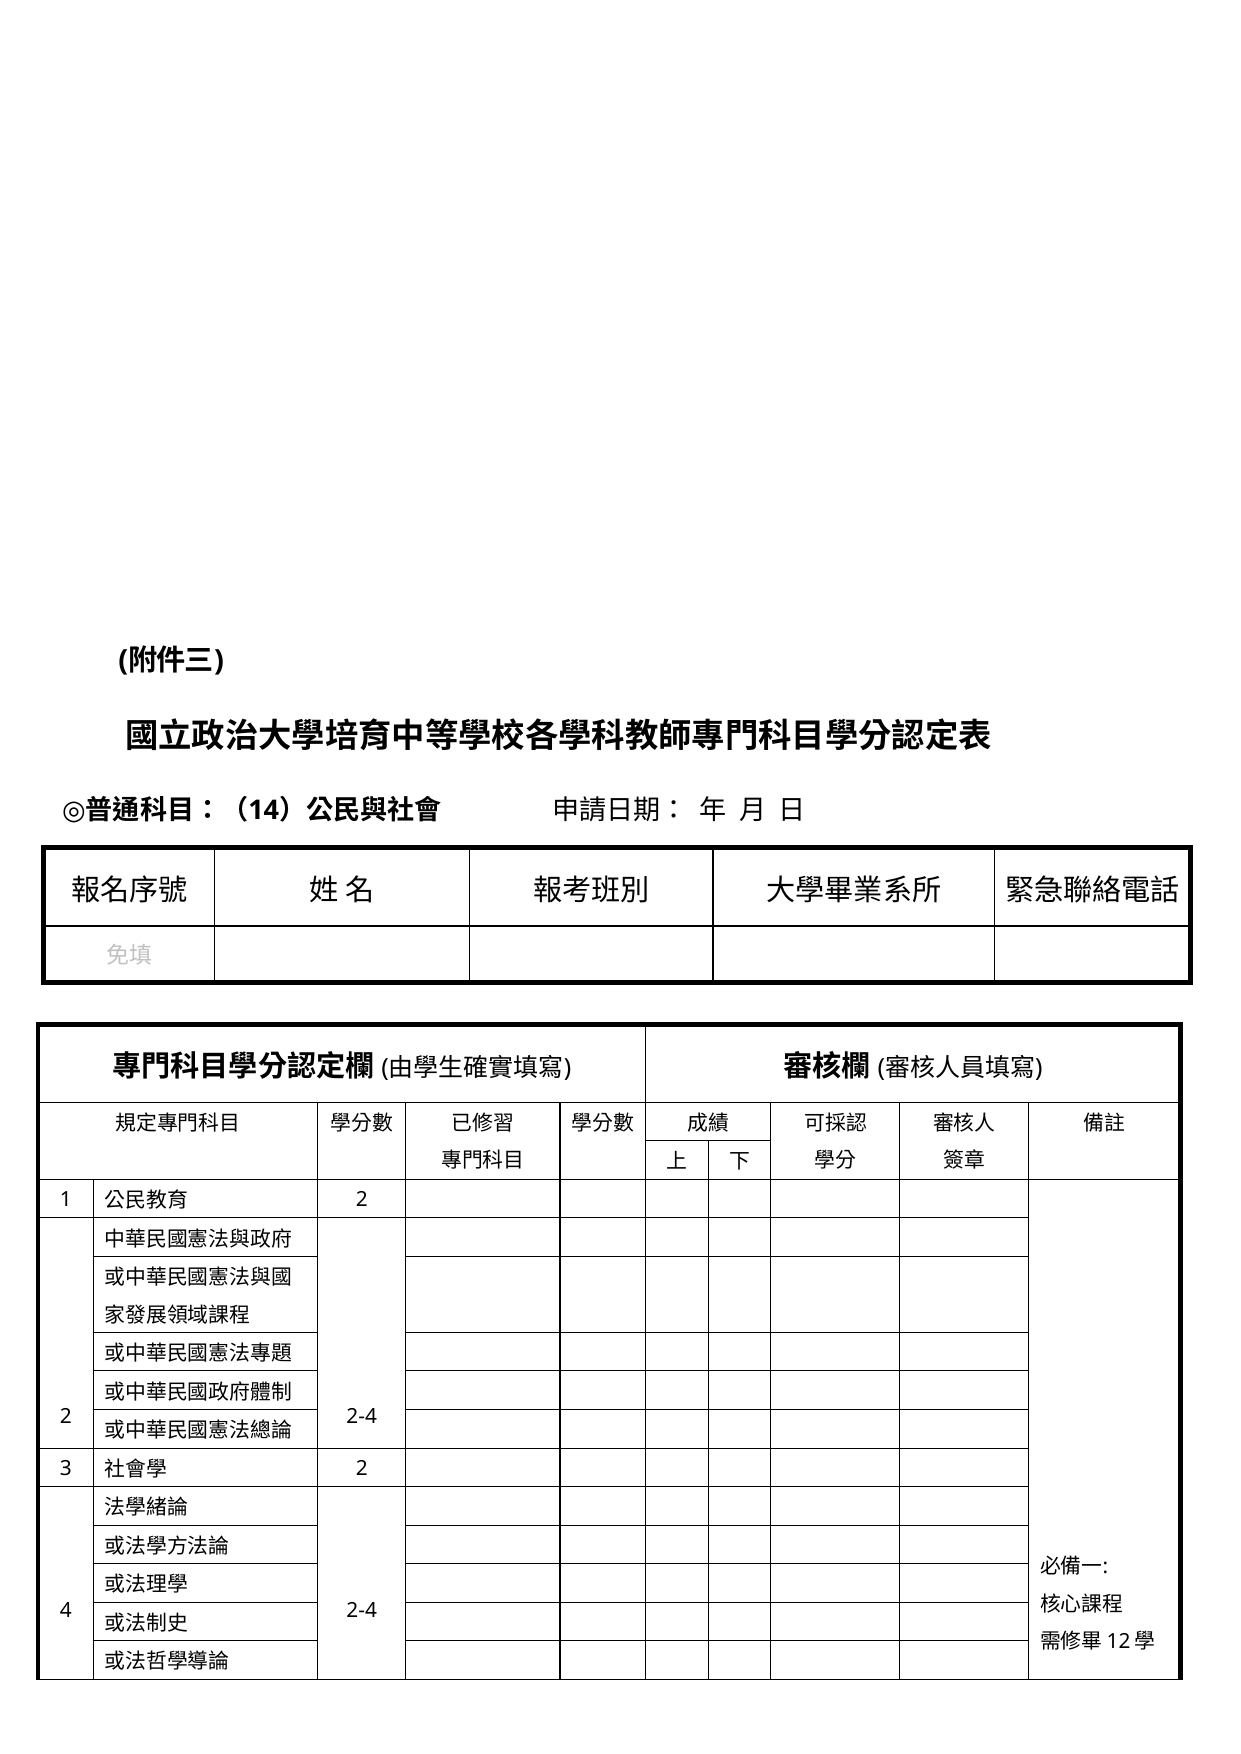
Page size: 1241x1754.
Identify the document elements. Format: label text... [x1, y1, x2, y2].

table_cell [406, 1526, 559, 1563]
table_cell [900, 1371, 1028, 1409]
table_cell 備註 [1029, 1103, 1178, 1179]
table_cell 審核人 簽章 [900, 1103, 1028, 1179]
table_cell [709, 1180, 770, 1217]
table_header 報名序號 [46, 850, 214, 925]
table_cell [561, 1526, 645, 1563]
table_cell [709, 1564, 770, 1602]
table_cell [646, 1180, 708, 1217]
table_cell 下 [709, 1141, 770, 1179]
table_cell [561, 1410, 645, 1447]
table_cell [900, 1180, 1028, 1217]
table_header 大學畢業系所 [714, 850, 994, 925]
table_header 審核欄 (審核人員填寫) [646, 1027, 1178, 1102]
table_cell 或中華民國政府體制 [94, 1371, 317, 1409]
table_cell 學分數 [561, 1103, 645, 1179]
table_cell 或中華民國憲法專題 [94, 1333, 317, 1370]
table_cell [900, 1257, 1028, 1332]
table_cell [771, 1487, 899, 1524]
table_cell 或法學方法論 [94, 1526, 317, 1563]
table_cell [900, 1603, 1028, 1640]
table_cell [900, 1410, 1028, 1447]
table_cell 或法制史 [94, 1603, 317, 1640]
table_cell [406, 1371, 559, 1409]
table_cell [406, 1449, 559, 1486]
table_header 緊急聯絡電話 [995, 850, 1188, 925]
table_cell [406, 1641, 559, 1679]
table_cell [709, 1449, 770, 1486]
table_cell [900, 1333, 1028, 1370]
table_cell [900, 1564, 1028, 1602]
text 國立政治大學培育中等學校各學科教師專門科目學分認定表 [6, 695, 1110, 770]
table_cell [561, 1371, 645, 1409]
table_cell [406, 1257, 559, 1332]
table_cell 或中華民國憲法與國家發展領域課程 [94, 1257, 317, 1332]
table_cell [406, 1410, 559, 1447]
table_cell [771, 1180, 899, 1217]
table_cell 2-4 [318, 1218, 405, 1447]
table_cell [771, 1641, 899, 1679]
table_cell [646, 1526, 708, 1563]
table_cell [646, 1603, 708, 1640]
table_cell [646, 1333, 708, 1370]
table_cell [709, 1641, 770, 1679]
table_cell [771, 1410, 899, 1447]
text (附件三) [118, 620, 1110, 695]
table_cell [709, 1603, 770, 1640]
table_cell [646, 1449, 708, 1486]
table_cell 中華民國憲法與政府 [94, 1218, 317, 1256]
table_cell [771, 1526, 899, 1563]
table_cell [561, 1180, 645, 1217]
table_cell 免填 [46, 927, 214, 980]
table_cell 2 [318, 1449, 405, 1486]
table_cell 成績 [646, 1103, 770, 1140]
table_header 專門科目學分認定欄 (由學生確實填寫) [40, 1027, 645, 1102]
table_cell 學分數 [318, 1103, 405, 1179]
table_cell [646, 1487, 708, 1524]
table_cell [709, 1257, 770, 1332]
table_cell 4 [40, 1487, 93, 1679]
table_cell [561, 1449, 645, 1486]
table_cell [561, 1218, 645, 1256]
table_cell [900, 1526, 1028, 1563]
table_cell [561, 1564, 645, 1602]
table_cell [771, 1257, 899, 1332]
table_cell [646, 1410, 708, 1447]
table_cell 公民教育 [94, 1180, 317, 1217]
table_header 報考班別 [470, 850, 712, 925]
table_cell 法學緒論 [94, 1487, 317, 1524]
table_cell [561, 1603, 645, 1640]
table_cell [771, 1564, 899, 1602]
table_cell 必備一: 核心課程 需修畢12學 [1029, 1180, 1178, 1679]
table_cell 或法理學 [94, 1564, 317, 1602]
table_cell [561, 1641, 645, 1679]
table_cell [771, 1218, 899, 1256]
table_cell [406, 1487, 559, 1524]
table_cell 2-4 [318, 1487, 405, 1679]
table_cell [900, 1218, 1028, 1256]
table_cell 2 [40, 1218, 93, 1447]
table_cell 可採認 學分 [771, 1103, 899, 1179]
table_cell [406, 1603, 559, 1640]
table_cell [900, 1487, 1028, 1524]
table_cell [215, 927, 469, 980]
table_cell [709, 1526, 770, 1563]
table_cell 或中華民國憲法總論 [94, 1410, 317, 1447]
table_cell [470, 927, 712, 980]
table_cell [900, 1641, 1028, 1679]
table_cell [406, 1180, 559, 1217]
table_cell [406, 1564, 559, 1602]
table_cell 規定專門科目 [40, 1103, 317, 1179]
table_cell [771, 1333, 899, 1370]
text ◎普通科目：（14）公民與社會 申請日期： 年 月 日 [6, 770, 1110, 845]
table_cell [646, 1218, 708, 1256]
table_cell [771, 1603, 899, 1640]
table_cell [646, 1257, 708, 1332]
table_cell [709, 1487, 770, 1524]
table_cell [709, 1371, 770, 1409]
table_cell [646, 1641, 708, 1679]
table_cell [771, 1371, 899, 1409]
table_cell [646, 1371, 708, 1409]
table_header 姓 名 [215, 850, 469, 925]
table_cell [709, 1218, 770, 1256]
table_cell [900, 1449, 1028, 1486]
table_cell [406, 1218, 559, 1256]
table_cell [771, 1449, 899, 1486]
table_cell 已修習 專門科目 [406, 1103, 559, 1179]
table_cell 2 [318, 1180, 405, 1217]
table_cell [709, 1333, 770, 1370]
table_cell [561, 1257, 645, 1332]
table_cell [561, 1487, 645, 1524]
table_cell [995, 927, 1188, 980]
table_cell 或法哲學導論 [94, 1641, 317, 1679]
table_cell [406, 1333, 559, 1370]
table_cell 社會學 [94, 1449, 317, 1486]
table_cell 上 [646, 1141, 708, 1179]
table_cell [646, 1564, 708, 1602]
table_cell [561, 1333, 645, 1370]
table_cell [709, 1410, 770, 1447]
table_cell [714, 927, 994, 980]
table_cell 3 [40, 1449, 93, 1486]
table_cell 1 [40, 1180, 93, 1217]
